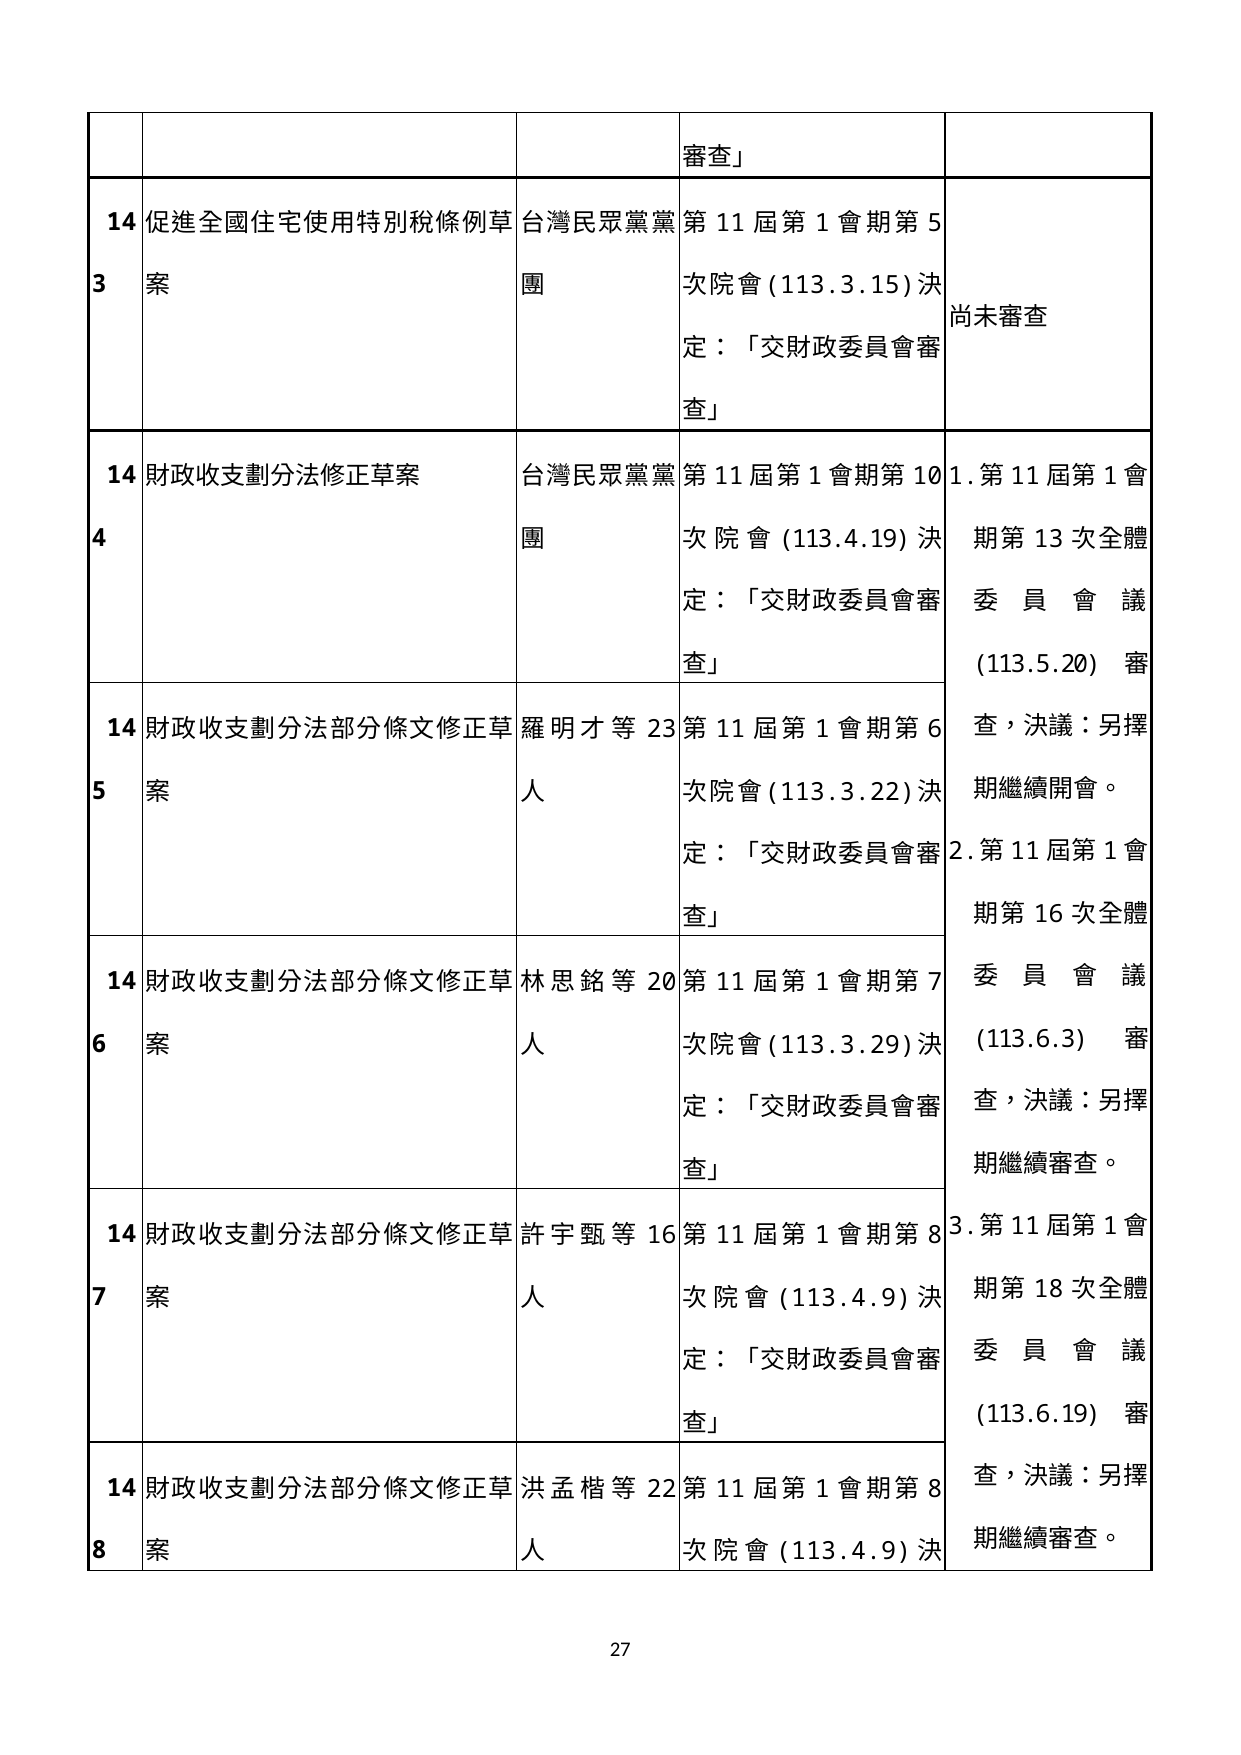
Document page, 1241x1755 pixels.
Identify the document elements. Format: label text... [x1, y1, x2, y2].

table_cell 財政收支劃分法部分條文修正草案 [143, 936, 516, 1188]
table_cell [946, 113, 1150, 176]
table_cell 審查」 [680, 113, 944, 176]
table_cell 第11屆第1會期第6次院會(113.3.22)決定：「交財政委員會審查」 [680, 683, 944, 935]
table_cell 第11屆第1會期第7次院會(113.3.29)決定：「交財政委員會審查」 [680, 936, 944, 1188]
table_cell 台灣民眾黨黨團 [517, 432, 679, 682]
table_cell 第11屆第1會期第10次院會(113.4.19)決定：「交財政委員會審查」 [680, 432, 944, 682]
table_cell 尚未審查 [946, 179, 1150, 429]
table_cell 洪孟楷等22人 [517, 1443, 679, 1569]
table_cell 林思銘等20人 [517, 936, 679, 1188]
table_cell [90, 113, 142, 176]
table_cell 財政收支劃分法修正草案 [143, 432, 516, 682]
table_cell [90, 683, 142, 935]
table_cell 財政收支劃分法部分條文修正草案 [143, 1189, 516, 1441]
table_cell 羅明才等23人 [517, 683, 679, 935]
table_cell [90, 1443, 142, 1569]
table_cell 許宇甄等16人 [517, 1189, 679, 1441]
table_cell 台灣民眾黨黨團 [517, 179, 679, 429]
table_cell 第11屆第1會期第5次院會(113.3.15)決定：「交財政委員會審查」 [680, 179, 944, 429]
table_cell [517, 113, 679, 176]
table_cell 財政收支劃分法部分條文修正草案 [143, 1443, 516, 1569]
table_cell 財政收支劃分法部分條文修正草案 [143, 683, 516, 935]
table_cell 1.第11屆第1會期第13次全體委員會議(113.5.20)審查，決議：另擇期繼續開會。 2.第11屆第1會期第16次全體委員會議(113.6.3)審查，決議：另擇期繼續審查。 3.第11屆第1會期第18次全體委員會議(113.6.19)審查，決議：另擇期繼續審查。 [946, 432, 1150, 1569]
table_cell 第11屆第1會期第8次院會(113.4.9)決 [680, 1443, 944, 1569]
table_cell [90, 179, 142, 429]
table_cell [143, 113, 516, 176]
table_cell 促進全國住宅使用特別稅條例草案 [143, 179, 516, 429]
table_cell [90, 432, 142, 682]
table_cell 第11屆第1會期第8次院會(113.4.9)決定：「交財政委員會審查」 [680, 1189, 944, 1441]
table_cell [90, 1189, 142, 1441]
table_cell [90, 936, 142, 1188]
